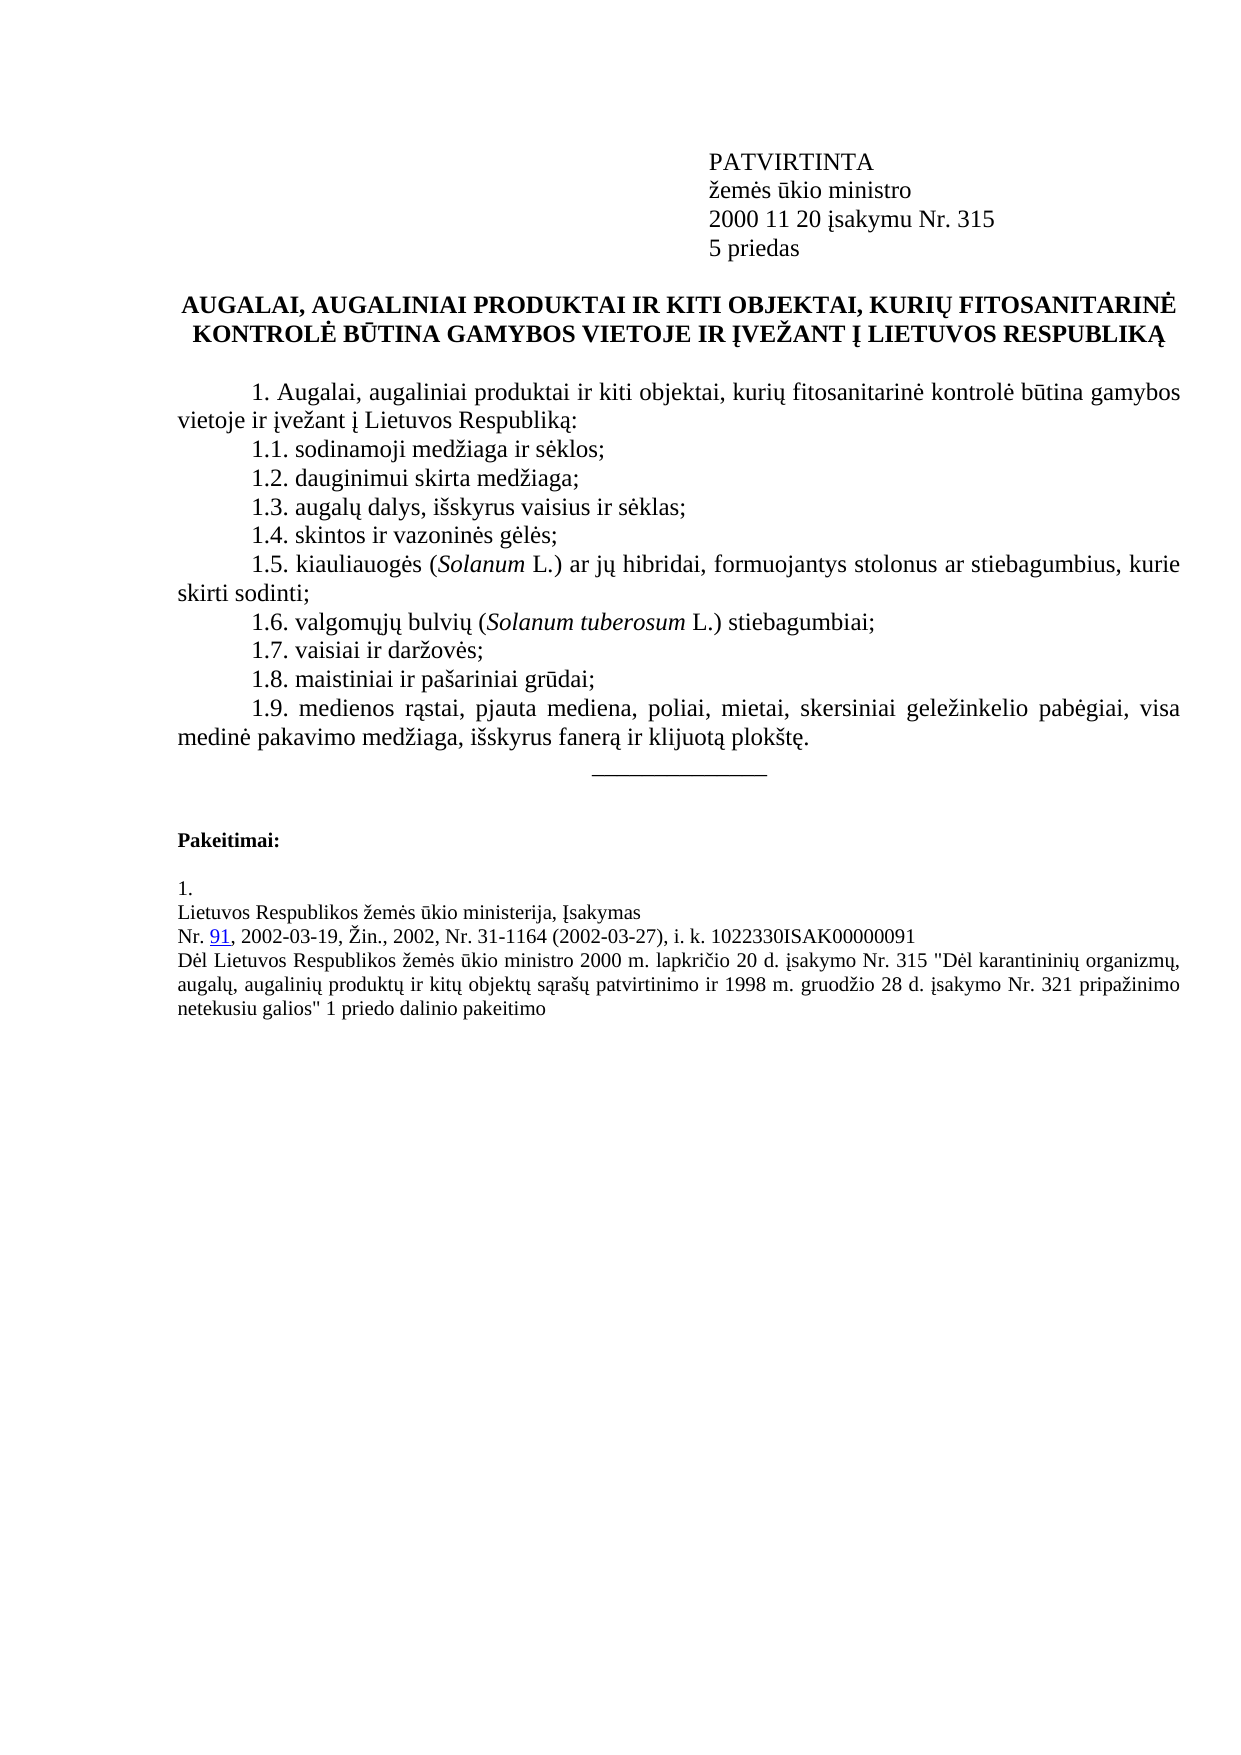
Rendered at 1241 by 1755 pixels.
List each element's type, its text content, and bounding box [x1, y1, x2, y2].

text 1.4. skintos ir vazoninės gėlės; [177, 521, 1181, 549]
text 1.7. vaisiai ir daržovės; [177, 636, 1181, 664]
text Dėl Lietuvos Respublikos žemės ūkio ministro 2000 m. lapkričio 20 d. įsakymo Nr. 315 "Dėl karantininių organizmų, augalų, augalinių produktų ir kitų objektų sąrašų patvirtinimo ir 1998 m. gruodžio 28 d. įsakymo Nr. 321 pripažinimo netekusiu galios" 1 priedo dalinio pakeitimo [177, 948, 1181, 1020]
text AUGALAI, AUGALINIAI PRODUKTAI IR KITI OBJEKTAI, KURIŲ FITOSANITARINĖ KONTROLĖ BŪTINA GAMYBOS VIETOJE IR ĮVEŽANT Į LIETUVOS RESPUBLIKĄ [177, 291, 1181, 348]
text 1. Augalai, augaliniai produktai ir kiti objektai, kurių fitosanitarinė kontrolė būtina gamybos vietoje ir įvežant į Lietuvos Respubliką: [177, 377, 1181, 434]
text 1.9. medienos rąstai, pjauta mediena, poliai, mietai, skersiniai geležinkelio pabėgiai, visa medinė pakavimo medžiaga, išskyrus fanerą ir klijuotą plokštę. [177, 693, 1181, 751]
text Nr. 91, 2002-03-19, Žin., 2002, Nr. 31-1164 (2002-03-27), i. k. 1022330ISAK00000091 [177, 924, 1181, 948]
text 1.3. augalų dalys, išskyrus vaisius ir sėklas; [177, 492, 1181, 521]
text Lietuvos Respublikos žemės ūkio ministerija, Įsakymas [177, 900, 1181, 924]
text Pakeitimai: [177, 827, 1181, 852]
text 1.5. kiauliauogės (Solanum L.) ar jų hibridai, formuojantys stolonus ar stiebagumbius, kurie skirti sodinti; [177, 549, 1181, 607]
text 2000 11 20 įsakymu Nr. 315 [177, 204, 1181, 233]
text 1. [177, 876, 1181, 900]
text 1.8. maistiniai ir pašariniai grūdai; [177, 664, 1181, 693]
text ______________ [177, 751, 1181, 779]
text 5 priedas [177, 233, 1181, 262]
text PATVIRTINTA [177, 147, 1181, 176]
text 1.2. dauginimui skirta medžiaga; [177, 463, 1181, 492]
text žemės ūkio ministro [177, 176, 1181, 204]
text 1.1. sodinamoji medžiaga ir sėklos; [177, 434, 1181, 463]
text 1.6. valgomųjų bulvių (Solanum tuberosum L.) stiebagumbiai; [177, 607, 1181, 636]
